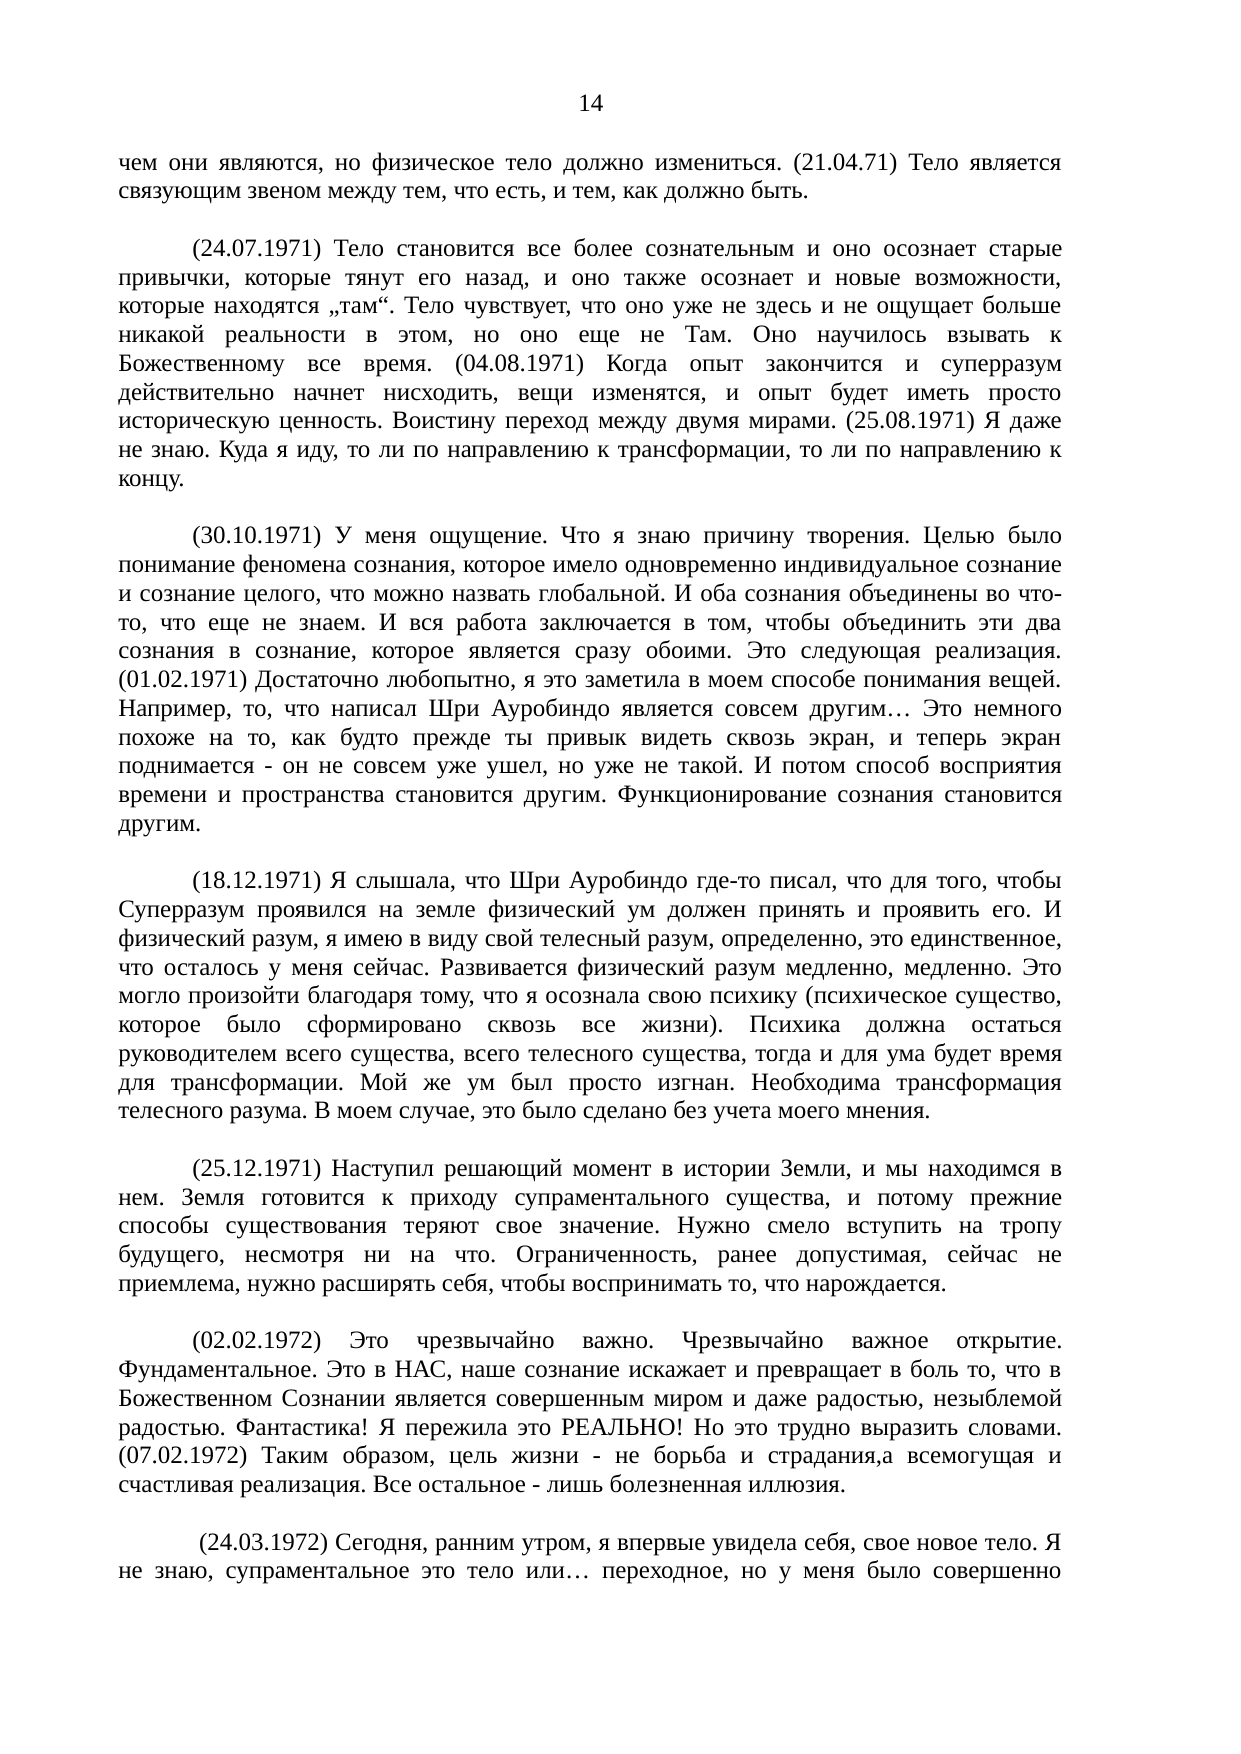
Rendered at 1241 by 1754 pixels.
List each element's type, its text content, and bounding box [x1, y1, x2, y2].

text (24.03.1972) Сегодня, ранним утром, я впервые увидела себя, свое новое тело. Я не знаю, супраментальное это тело или… переходное, но у меня было совершенно [118, 1527, 1063, 1584]
text (30.10.1971) У меня ощущение. Что я знаю причину творения. Целью было понимание феномена сознания, которое имело одновременно индивидуальное сознание и сознание целого, что можно назвать глобальной. И оба сознания объединены во что-то, что еще не знаем. И вся работа заключается в том, чтобы объединить эти два сознания в сознание, которое является сразу обоими. Это следующая реализация. (01.02.1971) Достаточно любопытно, я это заметила в моем способе понимания вещей. Например, то, что написал Шри Ауробиндо является совсем другим… Это немного похоже на то, как будто прежде ты привык видеть сквозь экран, и теперь экран поднимается - он не совсем уже ушел, но уже не такой. И потом способ восприятия времени и пространства становится другим. Функционирование сознания становится другим. [118, 521, 1063, 837]
text чем они являются, но физическое тело должно измениться. (21.04.71) Тело является связующим звеном между тем, что есть, и тем, как должно быть. [118, 147, 1063, 204]
text (02.02.1972) Это чрезвычайно важно. Чрезвычайно важное открытие. Фундаментальное. Это в НАС, наше сознание искажает и превращает в боль то, что в Божественном Сознании является совершенным миром и даже радостью, незыблемой радостью. Фантастика! Я пережила это РЕАЛЬНО! Но это трудно выразить словами. (07.02.1972) Таким образом, цель жизни - не борьба и страдания,а всемогущая и счастливая реализация. Все остальное - лишь болезненная иллюзия. [118, 1326, 1063, 1498]
text (24.07.1971) Тело становится все более сознательным и оно осознает старые привычки, которые тянут его назад, и оно также осознает и новые возможности, которые находятся „там“. Тело чувствует, что оно уже не здесь и не ощущает больше никакой реальности в этом, но оно еще не Там. Оно научилось взывать к Божественному все время. (04.08.1971) Когда опыт закончится и суперразум действительно начнет нисходить, вещи изменятся, и опыт будет иметь просто историческую ценность. Воистину переход между двумя мирами. (25.08.1971) Я даже не знаю. Куда я иду, то ли по направлению к трансформации, то ли по направлению к концу. [118, 233, 1063, 492]
text (18.12.1971) Я слышала, что Шри Ауробиндо где-то писал, что для того, чтобы Суперразум проявился на земле физический ум должен принять и проявить его. И физический разум, я имею в виду свой телесный разум, определенно, это единственное, что осталось у меня сейчас. Развивается физический разум медленно, медленно. Это могло произойти благодаря тому, что я осознала свою психику (психическое существо, которое было сформировано сквозь все жизни). Психика должна остаться руководителем всего существа, всего телесного существа, тогда и для ума будет время для трансформации. Мой же ум был просто изгнан. Необходима трансформация телесного разума. В моем случае, это было сделано без учета моего мнения. [118, 866, 1063, 1124]
text (25.12.1971) Наступил решающий момент в истории Земли, и мы находимся в нем. Земля готовится к приходу супраментального существа, и потому прежние способы существования теряют свое значение. Нужно смело вступить на тропу будущего, несмотря ни на что. Ограниченность, ранее допустимая, сейчас не приемлема, нужно расширять себя, чтобы воспринимать то, что нарождается. [118, 1153, 1063, 1297]
